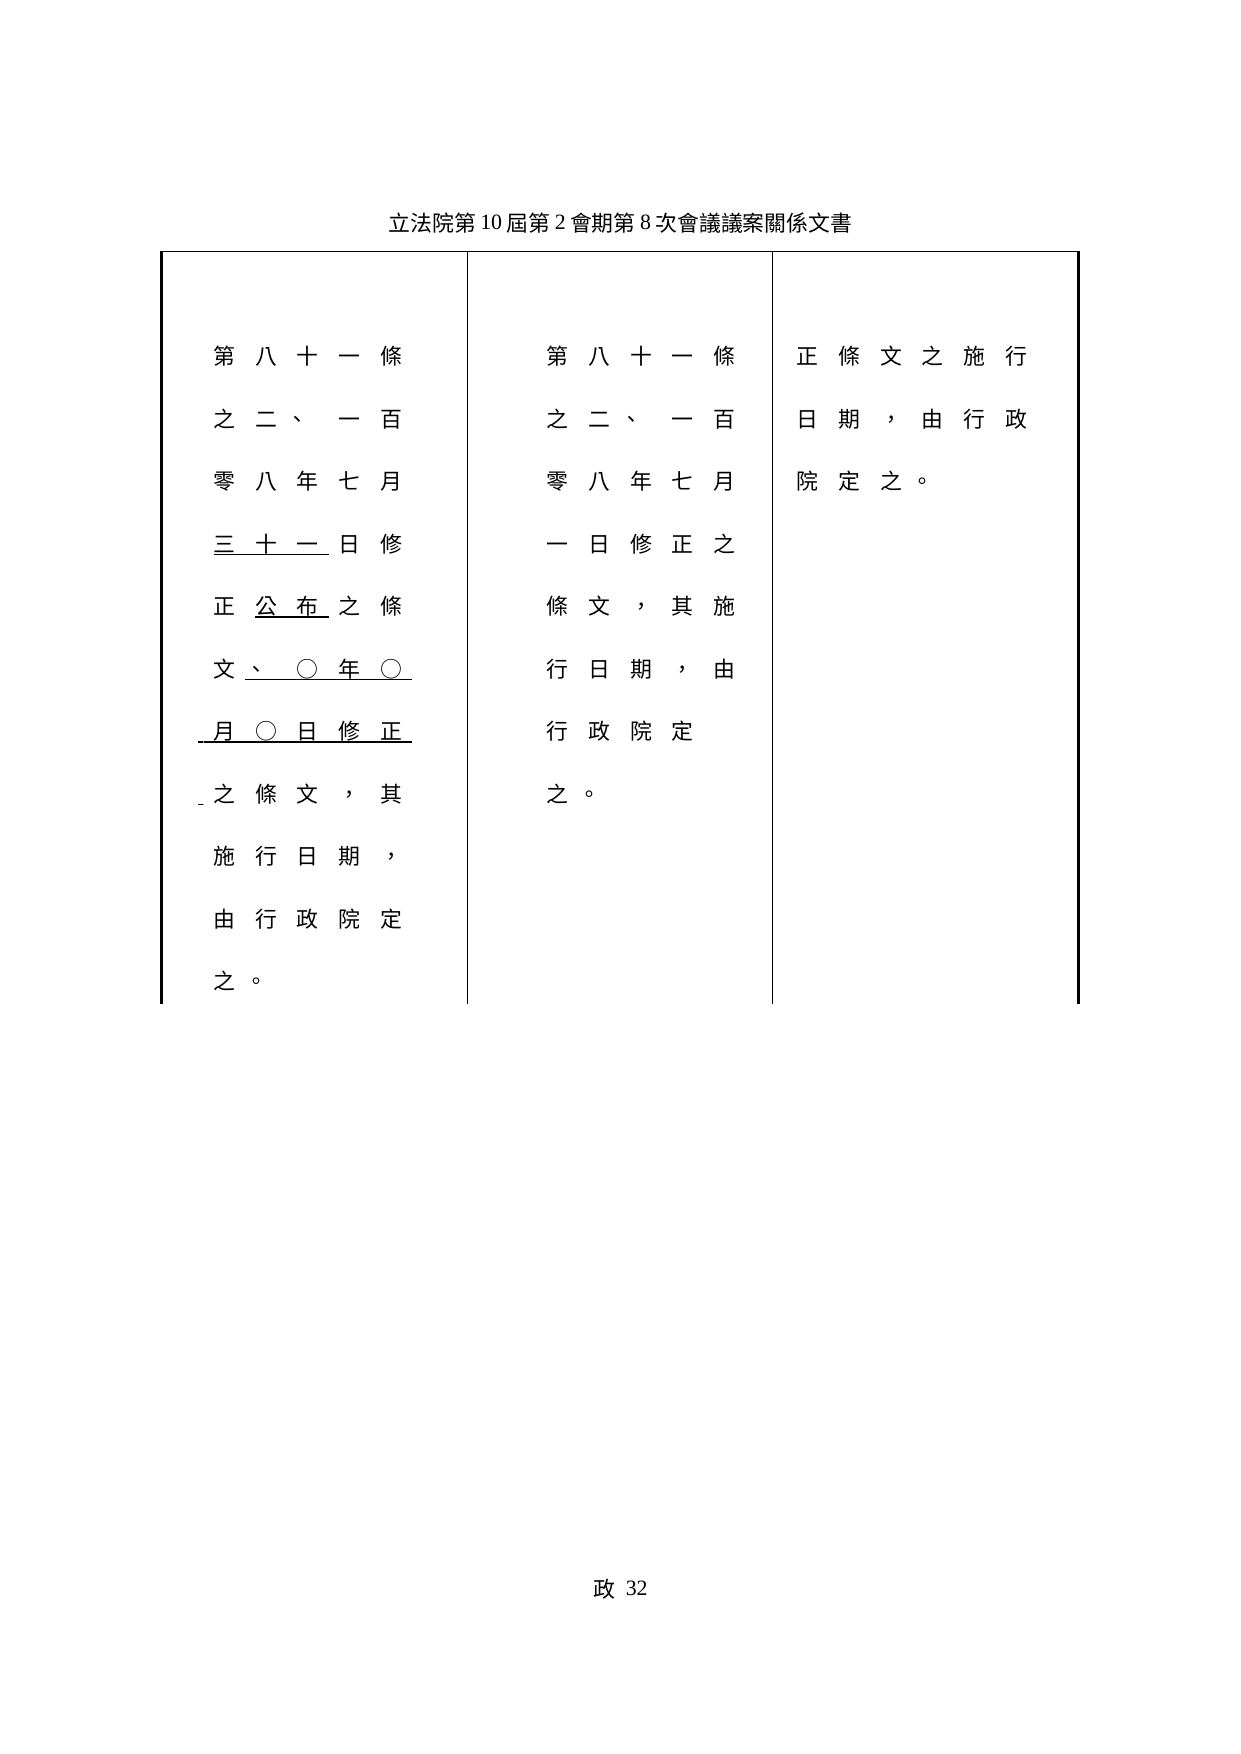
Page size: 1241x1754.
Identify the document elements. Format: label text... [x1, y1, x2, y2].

table_cell 第八十一條之二、一百零八年七月一日修正之條文，其施行日期，由行政院定之。 [468, 252, 772, 1004]
table_cell 第八十一條之二、一百零八年七月三十一日修正公布之條文、○年○月○日修正之條文，其施行日期，由行政院定之。 [163, 252, 467, 1004]
table_cell 正條文之施行日期，由行政院定之。 [773, 252, 1077, 1004]
